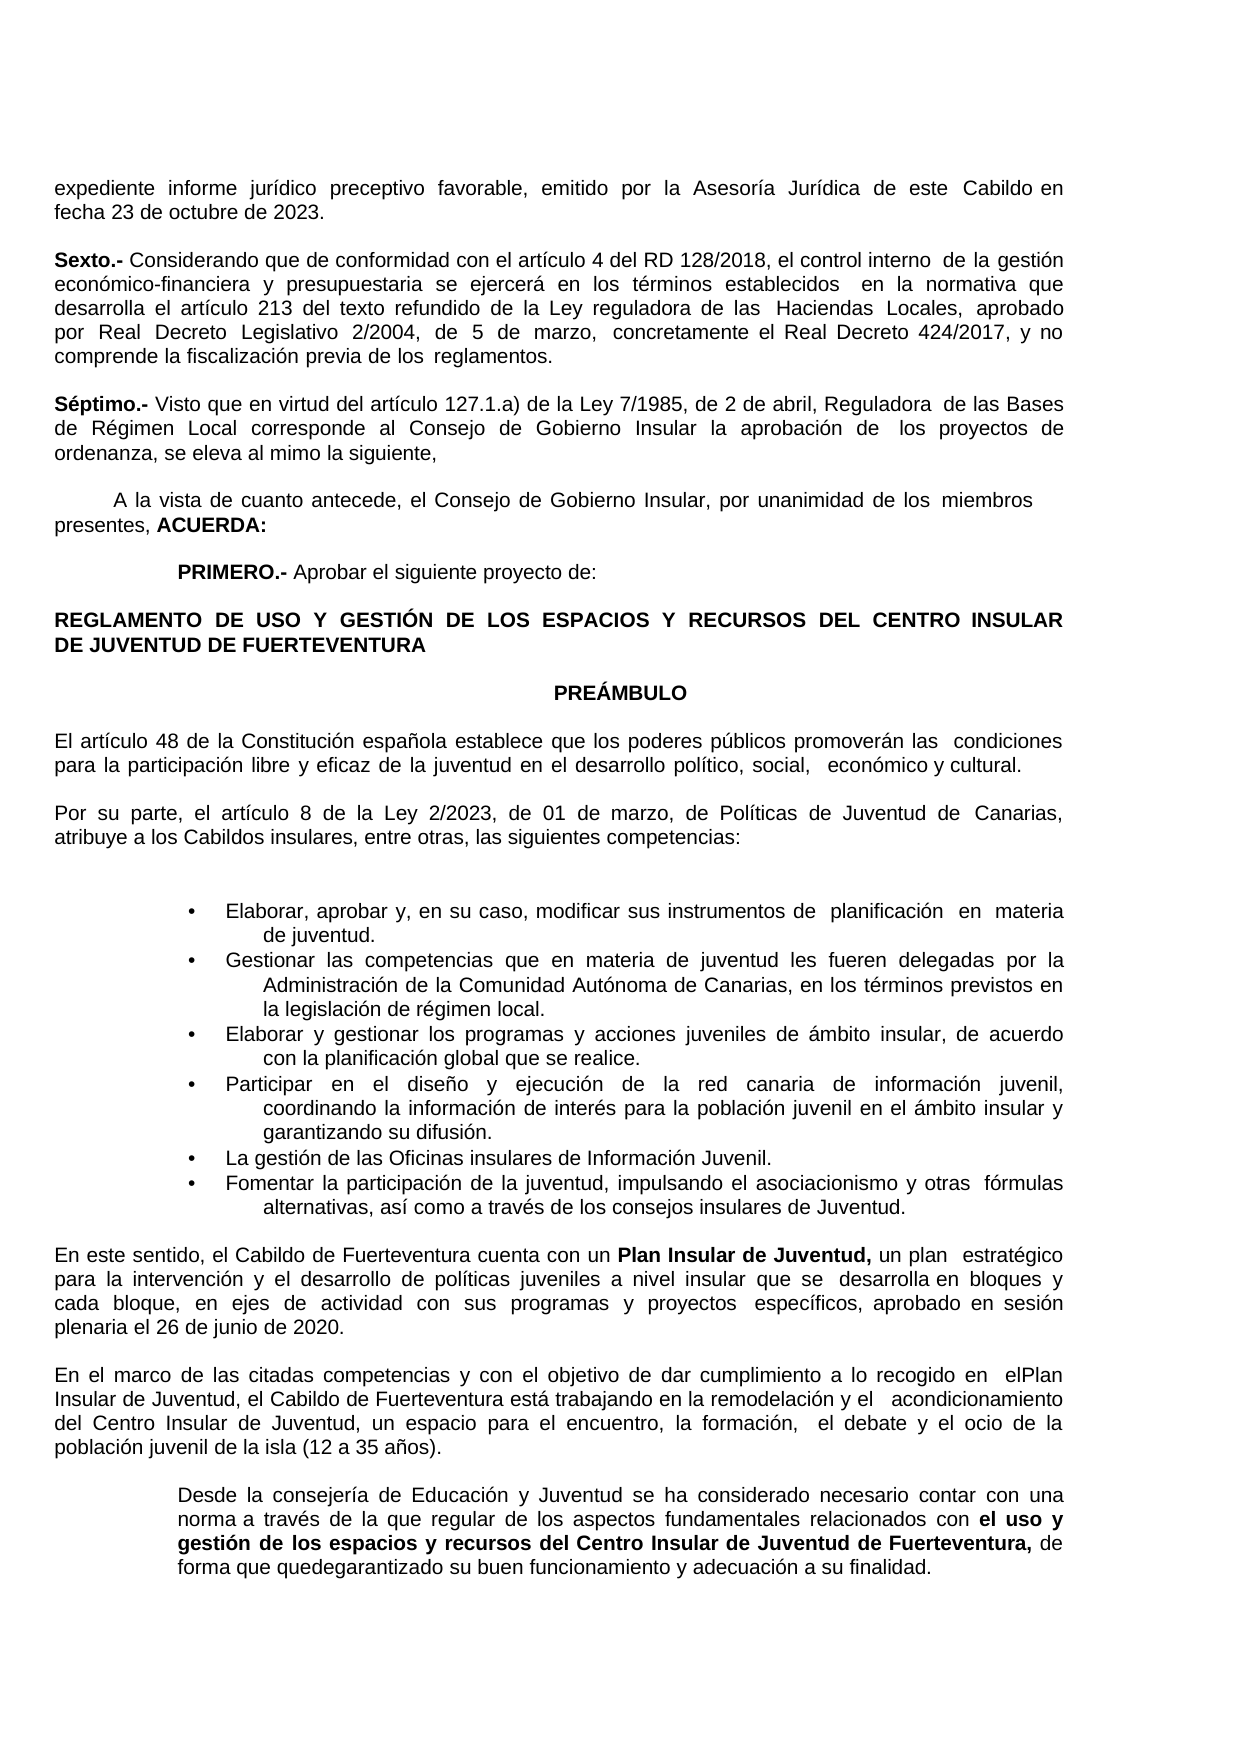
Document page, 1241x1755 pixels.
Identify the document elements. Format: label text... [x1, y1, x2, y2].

text expediente informe jurídico preceptivo favorable, emitido por la Asesoría Jurídica de este Cabildo en fecha 23 de octubre de 2023. [54, 176, 1063, 224]
text PREÁMBULO [440, 680, 800, 704]
text PRIMERO.- Aprobar el siguiente proyecto de: [177, 560, 1076, 584]
list Elaborar, aprobar y, en su caso, modificar sus instrumentos de planificación en materia de juventud. [188, 898, 1064, 947]
list La gestión de las Oficinas insulares de Información Juvenil. [188, 1145, 1076, 1169]
text Desde la consejería de Educación y Juventud se ha considerado necesario contar con una norma a través de la que regular de los aspectos fundamentales relacionados con el uso y gestión de los espacios y recursos del Centro Insular de Juventud de Fuerteventura, de forma que quedegarantizado su buen funcionamiento y adecuación a su finalidad. [177, 1483, 1064, 1579]
list Elaborar y gestionar los programas y acciones juveniles de ámbito insular, de acuerdo con la planificación global que se realice. [188, 1022, 1064, 1070]
text En el marco de las citadas competencias y con el objetivo de dar cumplimiento a lo recogido en elPlan Insular de Juventud, el Cabildo de Fuerteventura está trabajando en la remodelación y el acondicionamiento del Centro Insular de Juventud, un espacio para el encuentro, la formación, el debate y el ocio de la población juvenil de la isla (12 a 35 años). [54, 1362, 1064, 1459]
text Sexto.- Considerando que de conformidad con el artículo 4 del RD 128/2018, el control interno de la gestión económico-financiera y presupuestaria se ejercerá en los términos establecidos en la normativa que desarrolla el artículo 213 del texto refundido de la Ley reguladora de las Haciendas Locales, aprobado por Real Decreto Legislativo 2/2004, de 5 de marzo, concretamente el Real Decreto 424/2017, y no comprende la fiscalización previa de los reglamentos. [54, 247, 1064, 368]
text Por su parte, el artículo 8 de la Ley 2/2023, de 01 de marzo, de Políticas de Juventud de Canarias, atribuye a los Cabildos insulares, entre otras, las siguientes competencias: [54, 801, 1064, 849]
text Séptimo.- Visto que en virtud del artículo 127.1.a) de la Ley 7/1985, de 2 de abril, Reguladora de las Bases de Régimen Local corresponde al Consejo de Gobierno Insular la aprobación de los proyectos de ordenanza, se eleva al mimo la siguiente, [54, 392, 1064, 464]
list Fomentar la participación de la juventud, impulsando el asociacionismo y otras fórmulas alternativas, así como a través de los consejos insulares de Juventud. [188, 1171, 1064, 1219]
list Gestionar las competencias que en materia de juventud les fueren delegadas por la Administración de la Comunidad Autónoma de Canarias, en los términos previstos en la legislación de régimen local. [188, 948, 1064, 1021]
text A la vista de cuanto antecede, el Consejo de Gobierno Insular, por unanimidad de los miembros presentes, ACUERDA: [54, 488, 1064, 536]
text En este sentido, el Cabildo de Fuerteventura cuenta con un Plan Insular de Juventud, un plan estratégico para la intervención y el desarrollo de políticas juveniles a nivel insular que se desarrolla en bloques y cada bloque, en ejes de actividad con sus programas y proyectos específicos, aprobado en sesión plenaria el 26 de junio de 2020. [54, 1242, 1064, 1339]
subtitle REGLAMENTO DE USO Y GESTIÓN DE LOS ESPACIOS Y RECURSOS DEL CENTRO INSULAR DE JUVENTUD DE FUERTEVENTURA [54, 608, 1064, 656]
list Participar en el diseño y ejecución de la red canaria de información juvenil, coordinando la información de interés para la población juvenil en el ámbito insular y garantizando su difusión. [188, 1071, 1064, 1144]
text El artículo 48 de la Constitución española establece que los poderes públicos promoverán las condiciones para la participación libre y eficaz de la juventud en el desarrollo político, social, económico y cultural. [54, 728, 1064, 777]
